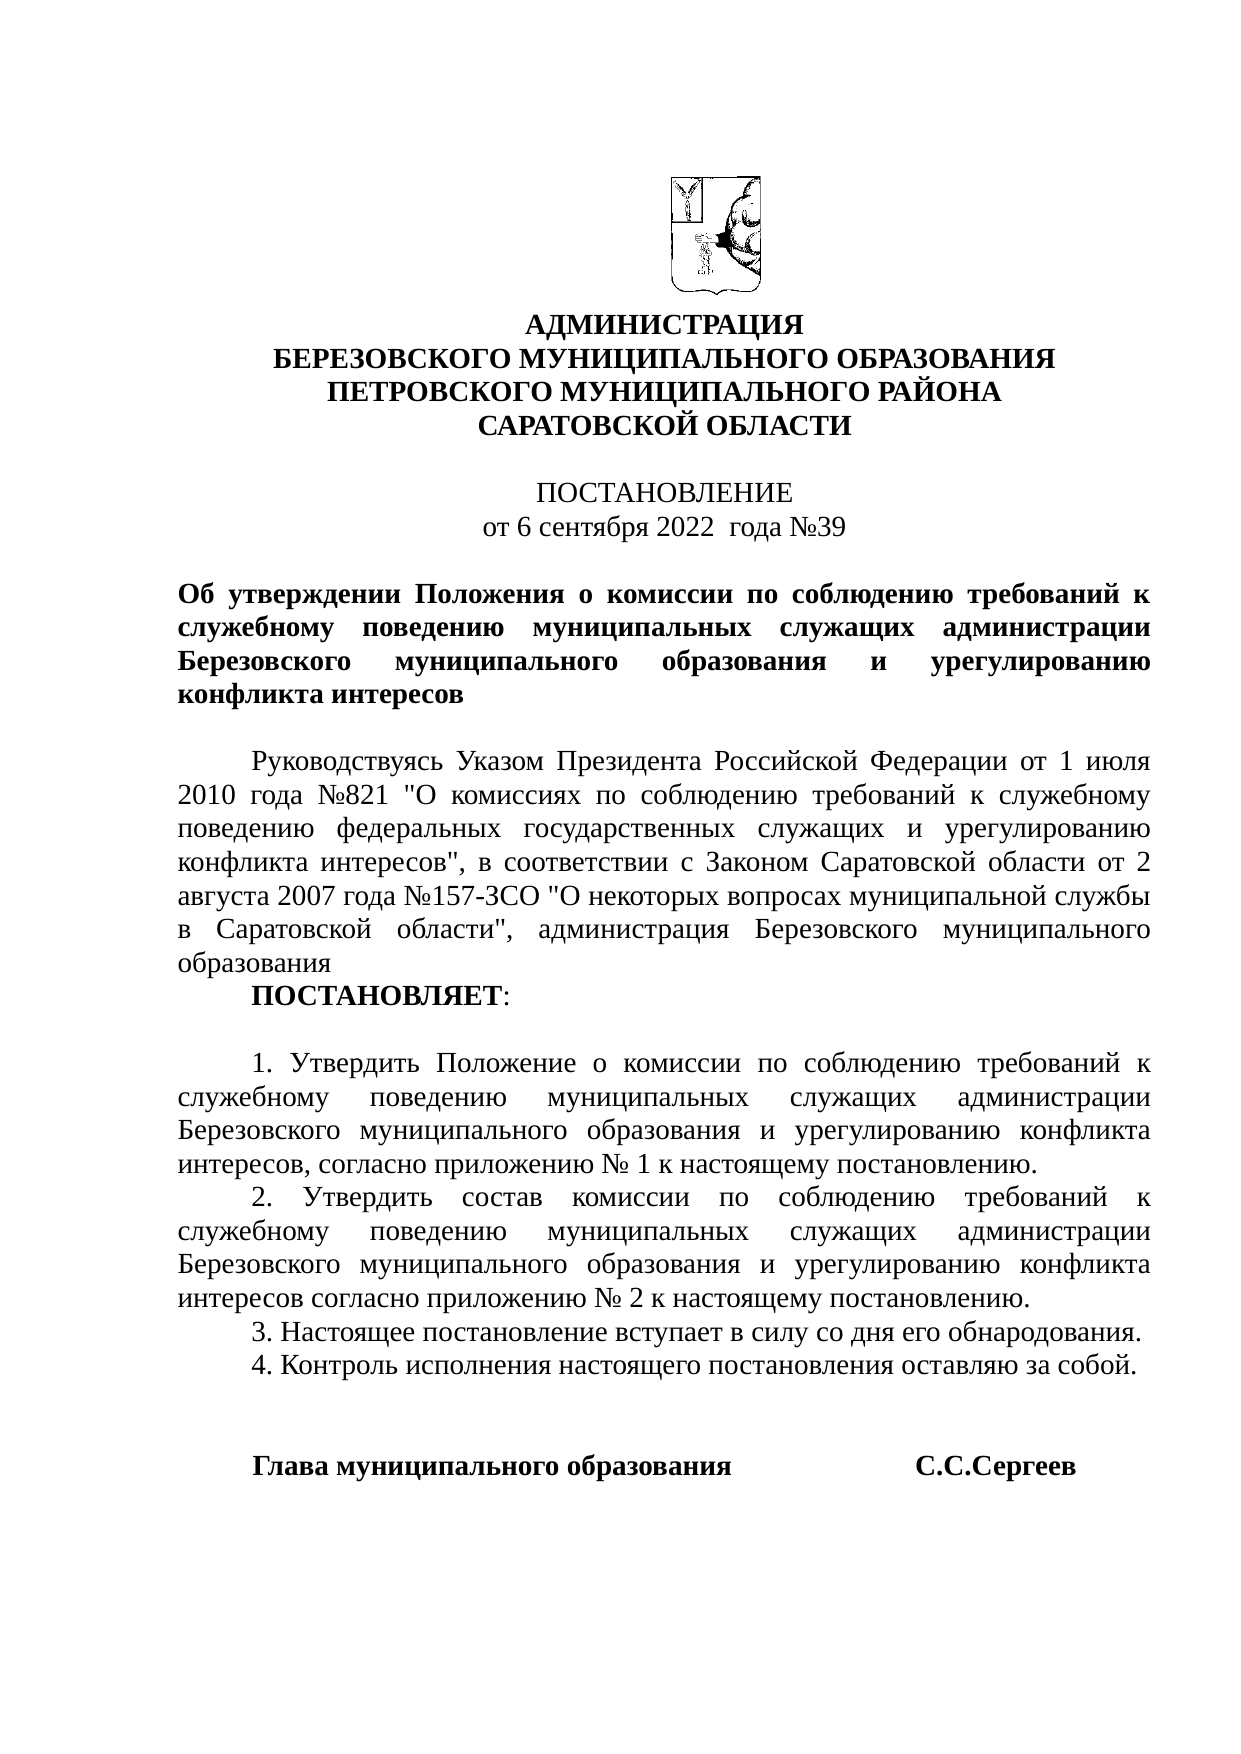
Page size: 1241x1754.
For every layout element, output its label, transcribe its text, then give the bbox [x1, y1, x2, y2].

text САРАТОВСКОЙ ОБЛАСТИ [177, 408, 1152, 442]
text Глава муниципального образования С.С.Сергеев [252, 1448, 1152, 1481]
text Руководствуясь Указом Президента Российской Федерации от 1 июля 2010 года №821 "О комиссиях по соблюдению требований к служебному поведению федеральных государственных служащих и урегулированию конфликта интересов", в соответствии с Законом Саратовской области от 2 августа 2007 года №157-ЗСО "О некоторых вопросах муниципальной службы в Саратовской области", администрация Березовского муниципального образования [177, 743, 1152, 978]
text АДМИНИСТРАЦИЯ [177, 307, 1152, 341]
picture [669, 175, 763, 298]
text ПОСТАНОВЛЕНИЕ [177, 475, 1152, 509]
text Об утверждении Положения о комиссии по соблюдению требований к служебному поведению муниципальных служащих администрации Березовского муниципального образования и урегулированию конфликта интересов [177, 576, 1152, 710]
text от 6 сентября 2022 года №39 [177, 509, 1152, 542]
text 4. Контроль исполнения настоящего постановления оставляю за собой. [177, 1347, 1152, 1381]
subtitle 3. Настоящее постановление вступает в силу со дня его обнародования. [177, 1314, 1152, 1347]
text ПЕТРОВСКОГО МУНИЦИПАЛЬНОГО РАЙОНА [177, 374, 1152, 408]
text 2. Утвердить состав комиссии по соблюдению требований к служебному поведению муниципальных служащих администрации Березовского муниципального образования и урегулированию конфликта интересов согласно приложению № 2 к настоящему постановлению. [177, 1179, 1152, 1314]
text ПОСТАНОВЛЯЕТ: [177, 978, 1152, 1012]
text 1. Утвердить Положение о комиссии по соблюдению требований к служебному поведению муниципальных служащих администрации Березовского муниципального образования и урегулированию конфликта интересов, согласно приложению № 1 к настоящему постановлению. [177, 1045, 1152, 1179]
text БЕРЕЗОВСКОГО МУНИЦИПАЛЬНОГО ОБРАЗОВАНИЯ [177, 341, 1152, 374]
